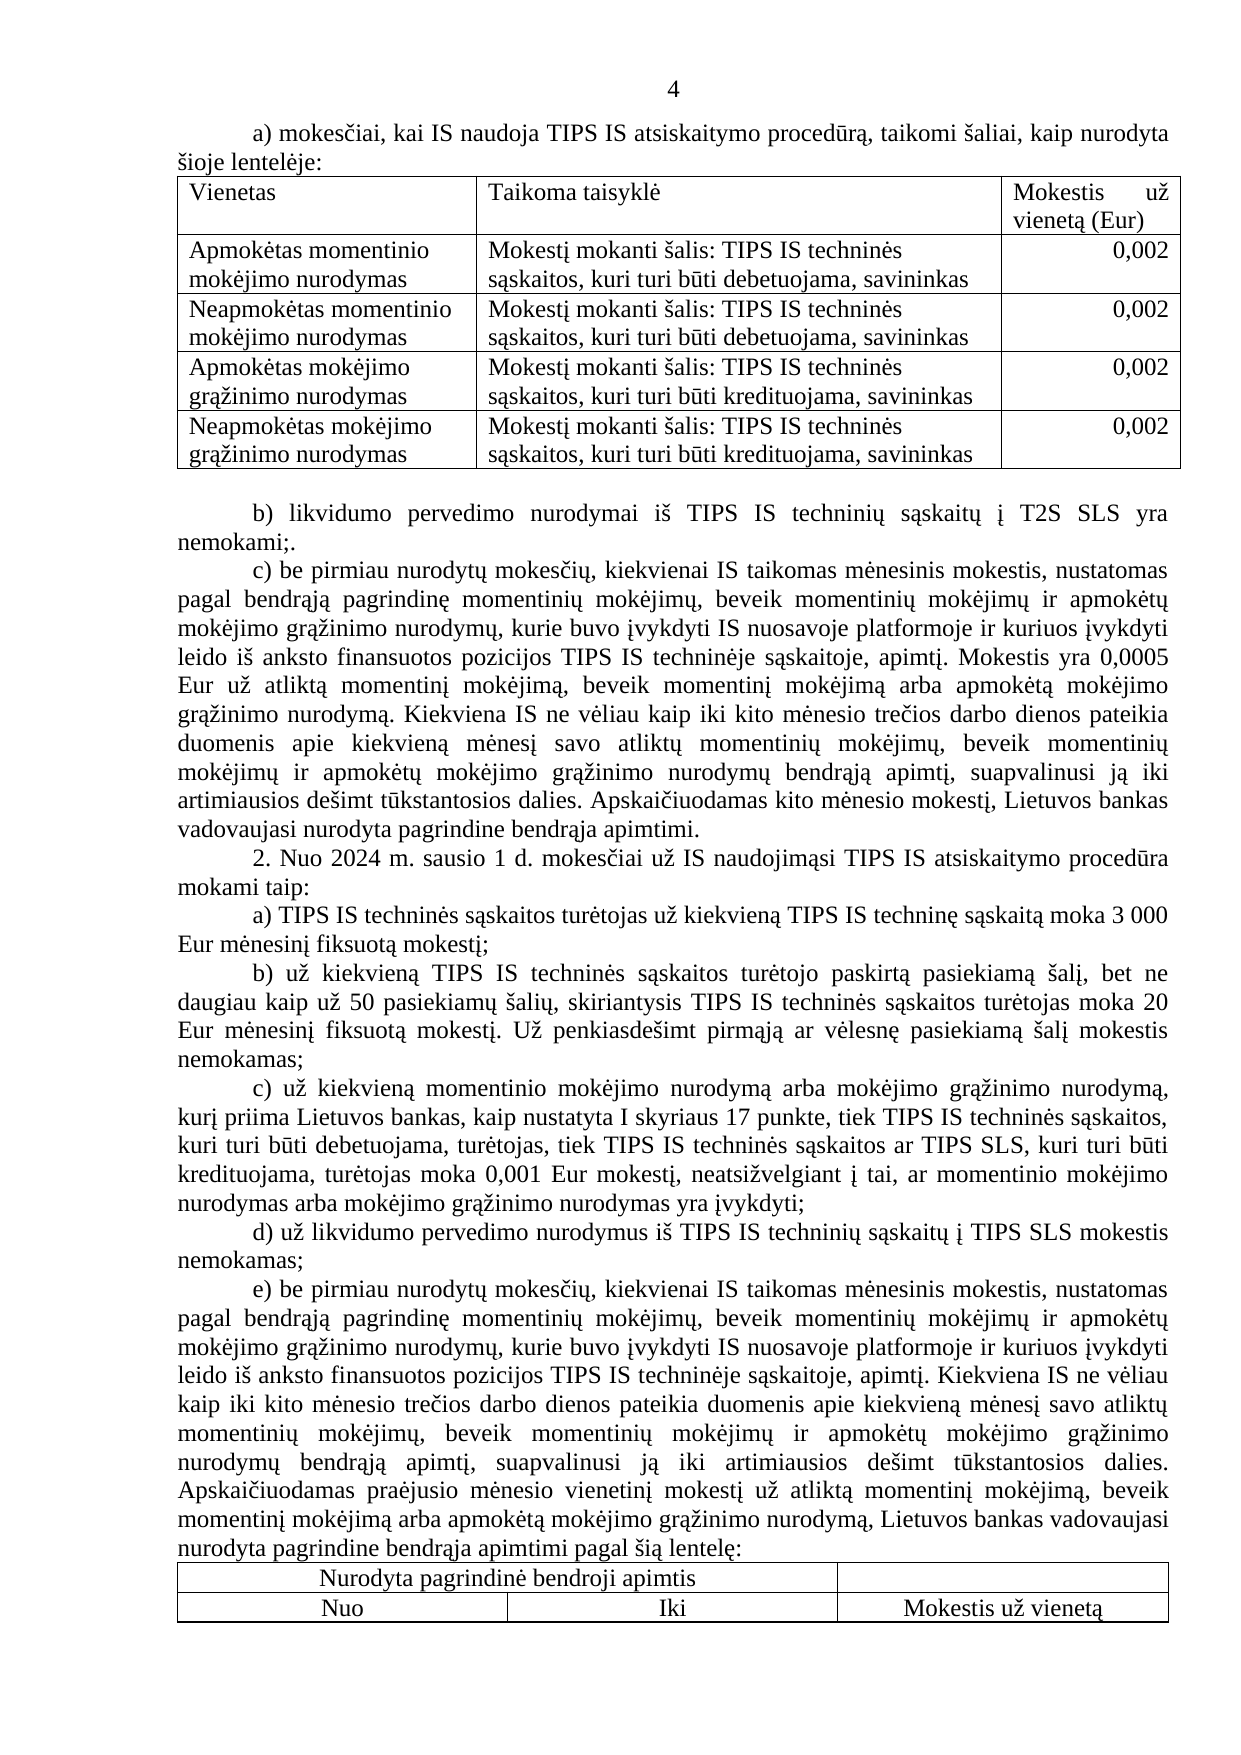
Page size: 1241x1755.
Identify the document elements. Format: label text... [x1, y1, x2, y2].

table_cell Nuo [178, 1593, 507, 1621]
text e) be pirmiau nurodytų mokesčių, kiekvienai IS taikomas mėnesinis mokestis, nustatomas pagal bendrąją pagrindinę momentinių mokėjimų, beveik momentinių mokėjimų ir apmokėtų mokėjimo grąžinimo nurodymų, kurie buvo įvykdyti IS nuosavoje platformoje ir kuriuos įvykdyti leido iš anksto finansuotos pozicijos TIPS IS techninėje sąskaitoje, apimtį. Kiekviena IS ne vėliau kaip iki kito mėnesio trečios darbo dienos pateikia duomenis apie kiekvieną mėnesį savo atliktų momentinių mokėjimų, beveik momentinių mokėjimų ir apmokėtų mokėjimo grąžinimo nurodymų bendrąją apimtį, suapvalinusi ją iki artimiausios dešimt tūkstantosios dalies. Apskaičiuodamas praėjusio mėnesio vienetinį mokestį už atliktą momentinį mokėjimą, beveik momentinį mokėjimą arba apmokėtą mokėjimo grąžinimo nurodymą, Lietuvos bankas vadovaujasi nurodyta pagrindine bendrąja apimtimi pagal šią lentelę: [177, 1274, 1169, 1562]
table_cell Apmokėtas mokėjimo grąžinimo nurodymas [178, 352, 476, 410]
text c) be pirmiau nurodytų mokesčių, kiekvienai IS taikomas mėnesinis mokestis, nustatomas pagal bendrąją pagrindinę momentinių mokėjimų, beveik momentinių mokėjimų ir apmokėtų mokėjimo grąžinimo nurodymų, kurie buvo įvykdyti IS nuosavoje platformoje ir kuriuos įvykdyti leido iš anksto finansuotos pozicijos TIPS IS techninėje sąskaitoje, apimtį. Mokestis yra 0,0005 Eur už atliktą momentinį mokėjimą, beveik momentinį mokėjimą arba apmokėtą mokėjimo grąžinimo nurodymą. Kiekviena IS ne vėliau kaip iki kito mėnesio trečios darbo dienos pateikia duomenis apie kiekvieną mėnesį savo atliktų momentinių mokėjimų, beveik momentinių mokėjimų ir apmokėtų mokėjimo grąžinimo nurodymų bendrąją apimtį, suapvalinusi ją iki artimiausios dešimt tūkstantosios dalies. Apskaičiuodamas kito mėnesio mokestį, Lietuvos bankas vadovaujasi nurodyta pagrindine bendrąja apimtimi. [177, 556, 1169, 843]
text 2. Nuo 2024 m. sausio 1 d. mokesčiai už IS naudojimąsi TIPS IS atsiskaitymo procedūra mokami taip: [177, 843, 1169, 901]
table_cell 0,002 [1002, 411, 1180, 468]
table_header [838, 1563, 1168, 1592]
table_header Nurodyta pagrindinė bendroji apimtis [178, 1563, 837, 1592]
table_header Taikoma taisyklė [477, 177, 1001, 234]
table_cell Iki [508, 1593, 837, 1621]
table_cell Mokestį mokanti šalis: TIPS IS techninės sąskaitos, kuri turi būti debetuojama, savininkas [477, 294, 1001, 351]
table_cell 0,002 [1002, 235, 1180, 293]
text c) už kiekvieną momentinio mokėjimo nurodymą arba mokėjimo grąžinimo nurodymą, kurį priima Lietuvos bankas, kaip nustatyta I skyriaus 17 punkte, tiek TIPS IS techninės sąskaitos, kuri turi būti debetuojama, turėtojas, tiek TIPS IS techninės sąskaitos ar TIPS SLS, kuri turi būti kredituojama, turėtojas moka 0,001 Eur mokestį, neatsižvelgiant į tai, ar momentinio mokėjimo nurodymas arba mokėjimo grąžinimo nurodymas yra įvykdyti; [177, 1073, 1169, 1217]
table_cell Mokestį mokanti šalis: TIPS IS techninės sąskaitos, kuri turi būti kredituojama, savininkas [477, 352, 1001, 410]
text b) likvidumo pervedimo nurodymai iš TIPS IS techninių sąskaitų į T2S SLS yra nemokami;. [177, 498, 1169, 556]
table_header Vienetas [178, 177, 476, 234]
table_cell Mokestis už vienetą [838, 1593, 1168, 1621]
table_cell Mokestį mokanti šalis: TIPS IS techninės sąskaitos, kuri turi būti debetuojama, savininkas [477, 235, 1001, 293]
text a) TIPS IS techninės sąskaitos turėtojas už kiekvieną TIPS IS techninę sąskaitą moka 3 000 Eur mėnesinį fiksuotą mokestį; [177, 901, 1169, 958]
table_cell 0,002 [1002, 352, 1180, 410]
text d) už likvidumo pervedimo nurodymus iš TIPS IS techninių sąskaitų į TIPS SLS mokestis nemokamas; [177, 1217, 1169, 1274]
table_cell 0,002 [1002, 294, 1180, 351]
table_header Mokestis už vienetą (Eur) [1002, 177, 1180, 234]
table_cell Mokestį mokanti šalis: TIPS IS techninės sąskaitos, kuri turi būti kredituojama, savininkas [477, 411, 1001, 468]
text b) už kiekvieną TIPS IS techninės sąskaitos turėtojo paskirtą pasiekiamą šalį, bet ne daugiau kaip už 50 pasiekiamų šalių, skiriantysis TIPS IS techninės sąskaitos turėtojas moka 20 Eur mėnesinį fiksuotą mokestį. Už penkiasdešimt pirmąją ar vėlesnę pasiekiamą šalį mokestis nemokamas; [177, 958, 1169, 1073]
table_cell Apmokėtas momentinio mokėjimo nurodymas [178, 235, 476, 293]
text a) mokesčiai, kai IS naudoja TIPS IS atsiskaitymo procedūrą, taikomi šaliai, kaip nurodyta šioje lentelėje: [177, 118, 1169, 176]
table_cell Neapmokėtas momentinio mokėjimo nurodymas [178, 294, 476, 351]
table_cell Neapmokėtas mokėjimo grąžinimo nurodymas [178, 411, 476, 468]
